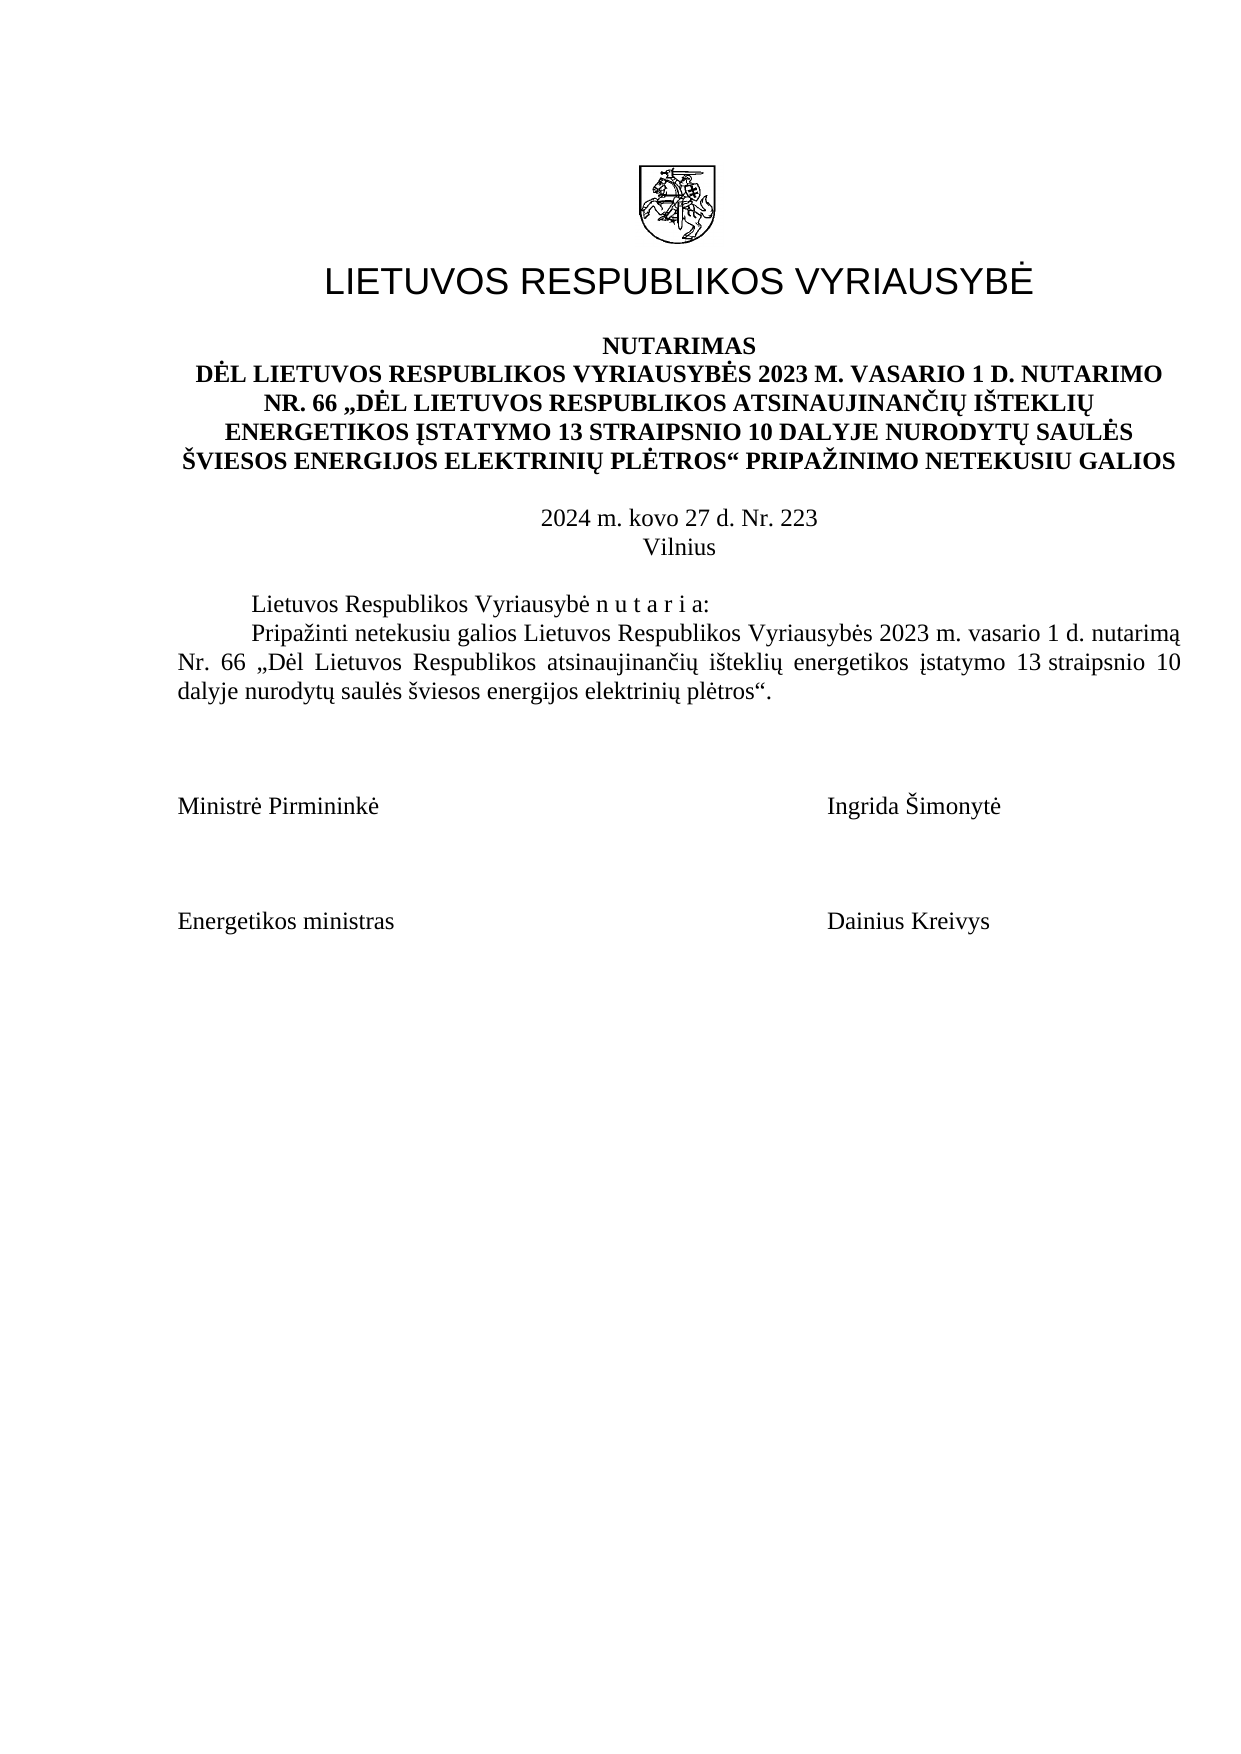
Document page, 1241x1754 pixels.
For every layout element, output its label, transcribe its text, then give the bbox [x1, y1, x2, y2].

text Vilnius [177, 532, 1181, 561]
text DĖl LIETUVOS RESPUBLIKOS VYRIAUSYBĖS 2023 m. vasario 1 d. nutarimo nr. 66 „DĖL LIETUVOS RESPUBLIKOS ATSINAUJINANČIŲ IŠTEKLIŲ ENERGETIKOS ĮSTATYMO 13 STRAIPSNIO 10 DALYJE NURODYTŲ SAULĖS ŠVIESOS ENERGIJOS ELEKTRINIŲ PLĖTROS“ PRIPAŽINIMO NETEKUSIU GALIOS [177, 359, 1181, 474]
text Energetikos ministras Dainius Kreivys [177, 906, 1181, 934]
text nutarimas [177, 331, 1181, 359]
text Lietuvos Respublikos Vyriausybė [177, 259, 1181, 302]
text Lietuvos Respublikos Vyriausybė n u t a r i a: [177, 589, 1181, 618]
text Ministrė Pirmininkė Ingrida Šimonytė [177, 791, 1181, 819]
text Pripažinti netekusiu galios Lietuvos Respublikos Vyriausybės 2023 m. vasario 1 d. nutarimą Nr. 66 „Dėl Lietuvos Respublikos atsinaujinančių išteklių energetikos įstatymo 13 straipsnio 10 dalyje nurodytų saulės šviesos energijos elektrinių plėtros“. [177, 618, 1181, 704]
text 2024 m. kovo 27 d. Nr. 223 [177, 503, 1181, 532]
